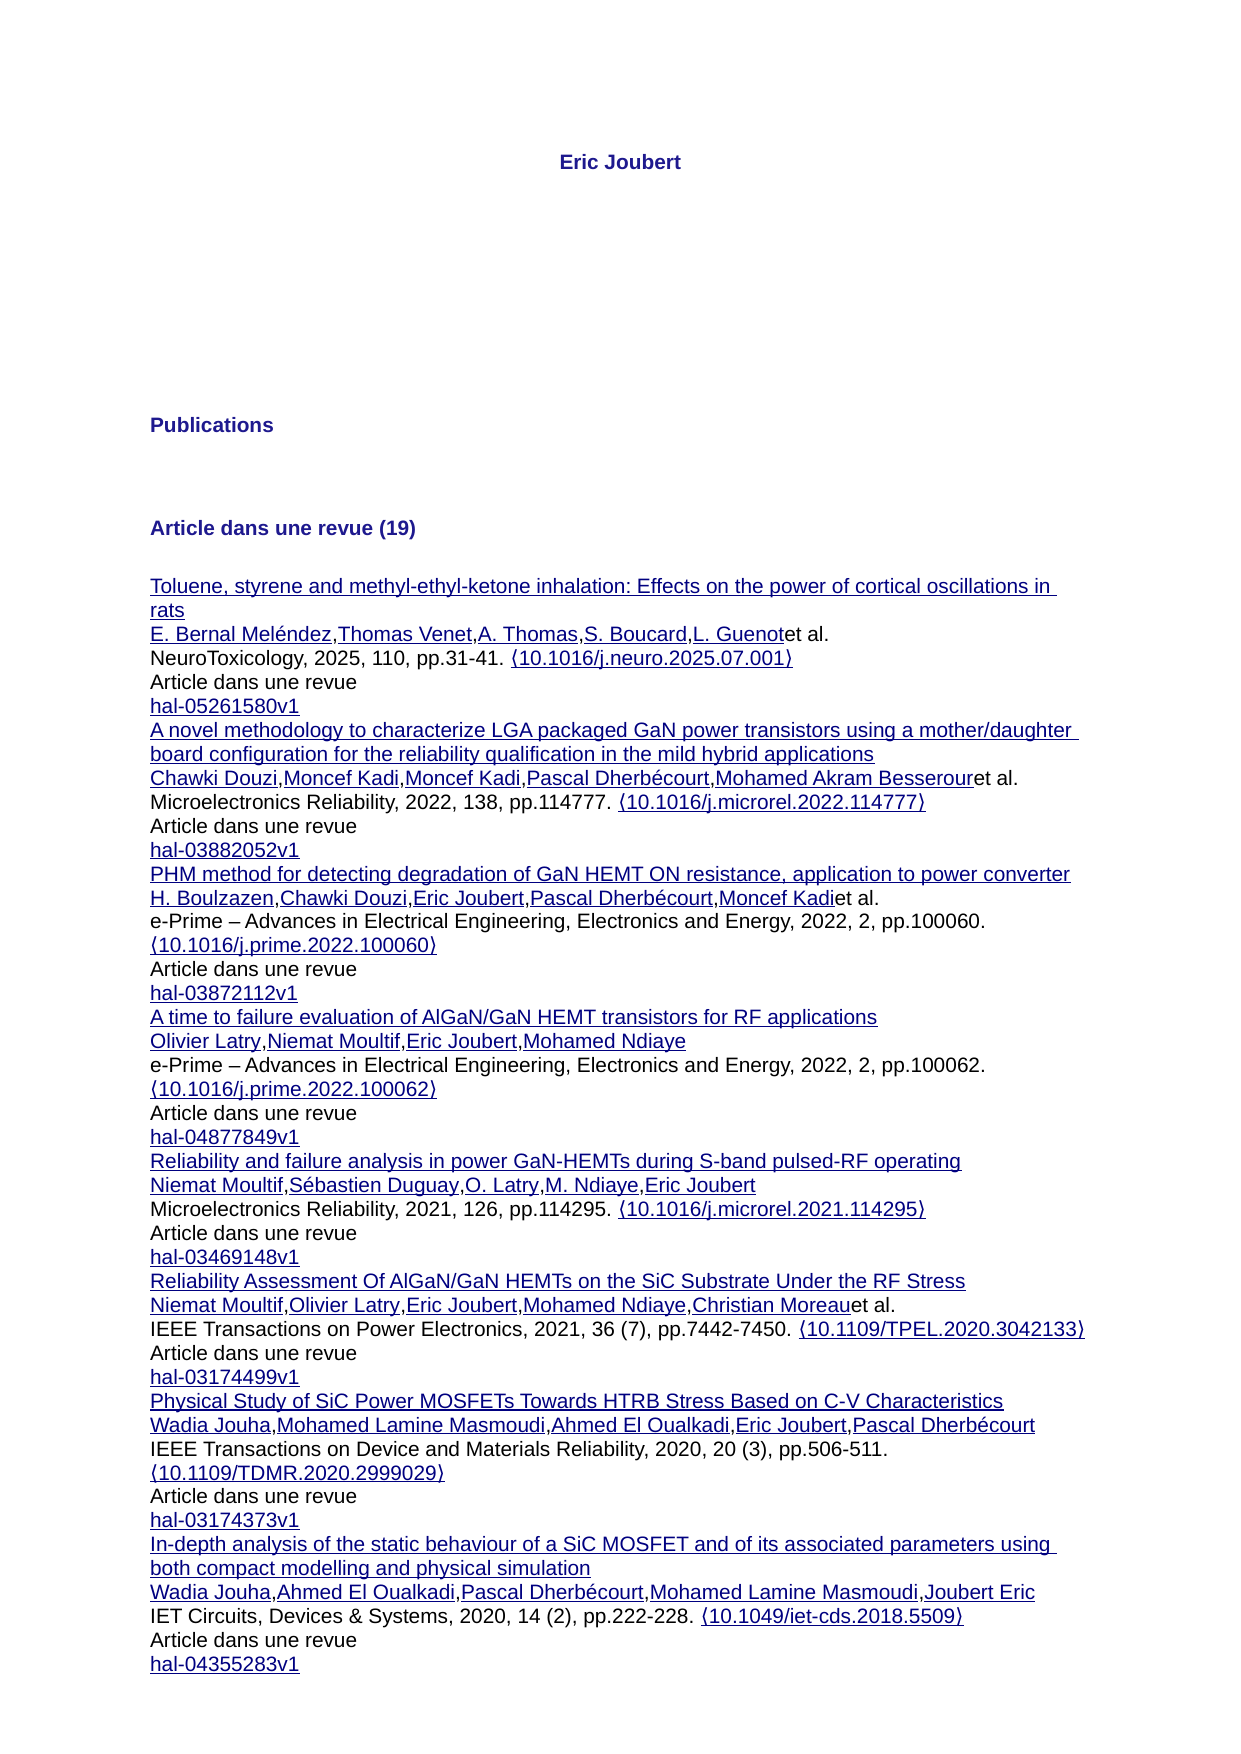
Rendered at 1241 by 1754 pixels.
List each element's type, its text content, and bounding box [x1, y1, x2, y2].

subtitle Article dans une revue (19) [150, 516, 1090, 539]
table_cell PHM method for detecting degradation of GaN HEMT ON resistance, application to power converter H. Boulzazen,Chawki Douzi,Eric Joubert,Pascal Dherbécourt,Moncef Kadiet al. e-Prime – Advances in Electrical Engineering, Electronics and Energy, 2022, 2, pp.100060. ⟨10.1016/j.prime.2022.100060⟩ Article dans une revue hal-03872112v1 [150, 861, 1090, 1005]
table_cell A time to failure evaluation of AlGaN/GaN HEMT transistors for RF applications Olivier Latry,Niemat Moultif,Eric Joubert,Mohamed Ndiaye e-Prime – Advances in Electrical Engineering, Electronics and Energy, 2022, 2, pp.100062. ⟨10.1016/j.prime.2022.100062⟩ Article dans une revue hal-04877849v1 [150, 1005, 1090, 1149]
subtitle Eric Joubert [150, 150, 1090, 174]
table_cell Physical Study of SiC Power MOSFETs Towards HTRB Stress Based on C-V Characteristics Wadia Jouha,Mohamed Lamine Masmoudi,Ahmed El Oualkadi,Eric Joubert,Pascal Dherbécourt IEEE Transactions on Device and Materials Reliability, 2020, 20 (3), pp.506-511. ⟨10.1109/TDMR.2020.2999029⟩ Article dans une revue hal-03174373v1 [150, 1389, 1090, 1532]
subtitle Publications [150, 412, 1090, 436]
table_cell Reliability and failure analysis in power GaN-HEMTs during S-band pulsed-RF operating Niemat Moultif,Sébastien Duguay,O. Latry,M. Ndiaye,Eric Joubert Microelectronics Reliability, 2021, 126, pp.114295. ⟨10.1016/j.microrel.2021.114295⟩ Article dans une revue hal-03469148v1 [150, 1149, 1090, 1269]
table_cell Reliability Assessment Of AlGaN/GaN HEMTs on the SiC Substrate Under the RF Stress Niemat Moultif,Olivier Latry,Eric Joubert,Mohamed Ndiaye,Christian Moreauet al. IEEE Transactions on Power Electronics, 2021, 36 (7), pp.7442-7450. ⟨10.1109/TPEL.2020.3042133⟩ Article dans une revue hal-03174499v1 [150, 1269, 1090, 1388]
table_cell In‐depth analysis of the static behaviour of a SiC MOSFET and of its associated parameters using both compact modelling and physical simulation Wadia Jouha,Ahmed El Oualkadi,Pascal Dherbécourt,Mohamed Lamine Masmoudi,Joubert Eric IET Circuits, Devices & Systems, 2020, 14 (2), pp.222-228. ⟨10.1049/iet-cds.2018.5509⟩ Article dans une revue hal-04355283v1 [150, 1532, 1090, 1676]
table_cell A novel methodology to characterize LGA packaged GaN power transistors using a mother/daughter board configuration for the reliability qualification in the mild hybrid applications Chawki Douzi,Moncef Kadi,Moncef Kadi,Pascal Dherbécourt,Mohamed Akram Besserouret al. Microelectronics Reliability, 2022, 138, pp.114777. ⟨10.1016/j.microrel.2022.114777⟩ Article dans une revue hal-03882052v1 [150, 718, 1090, 861]
table_header Toluene, styrene and methyl-ethyl-ketone inhalation: Effects on the power of cortical oscillations in rats E. Bernal Meléndez,Thomas Venet,A. Thomas,S. Boucard,L. Guenotet al. NeuroToxicology, 2025, 110, pp.31-41. ⟨10.1016/j.neuro.2025.07.001⟩ Article dans une revue hal-05261580v1 [150, 574, 1090, 718]
